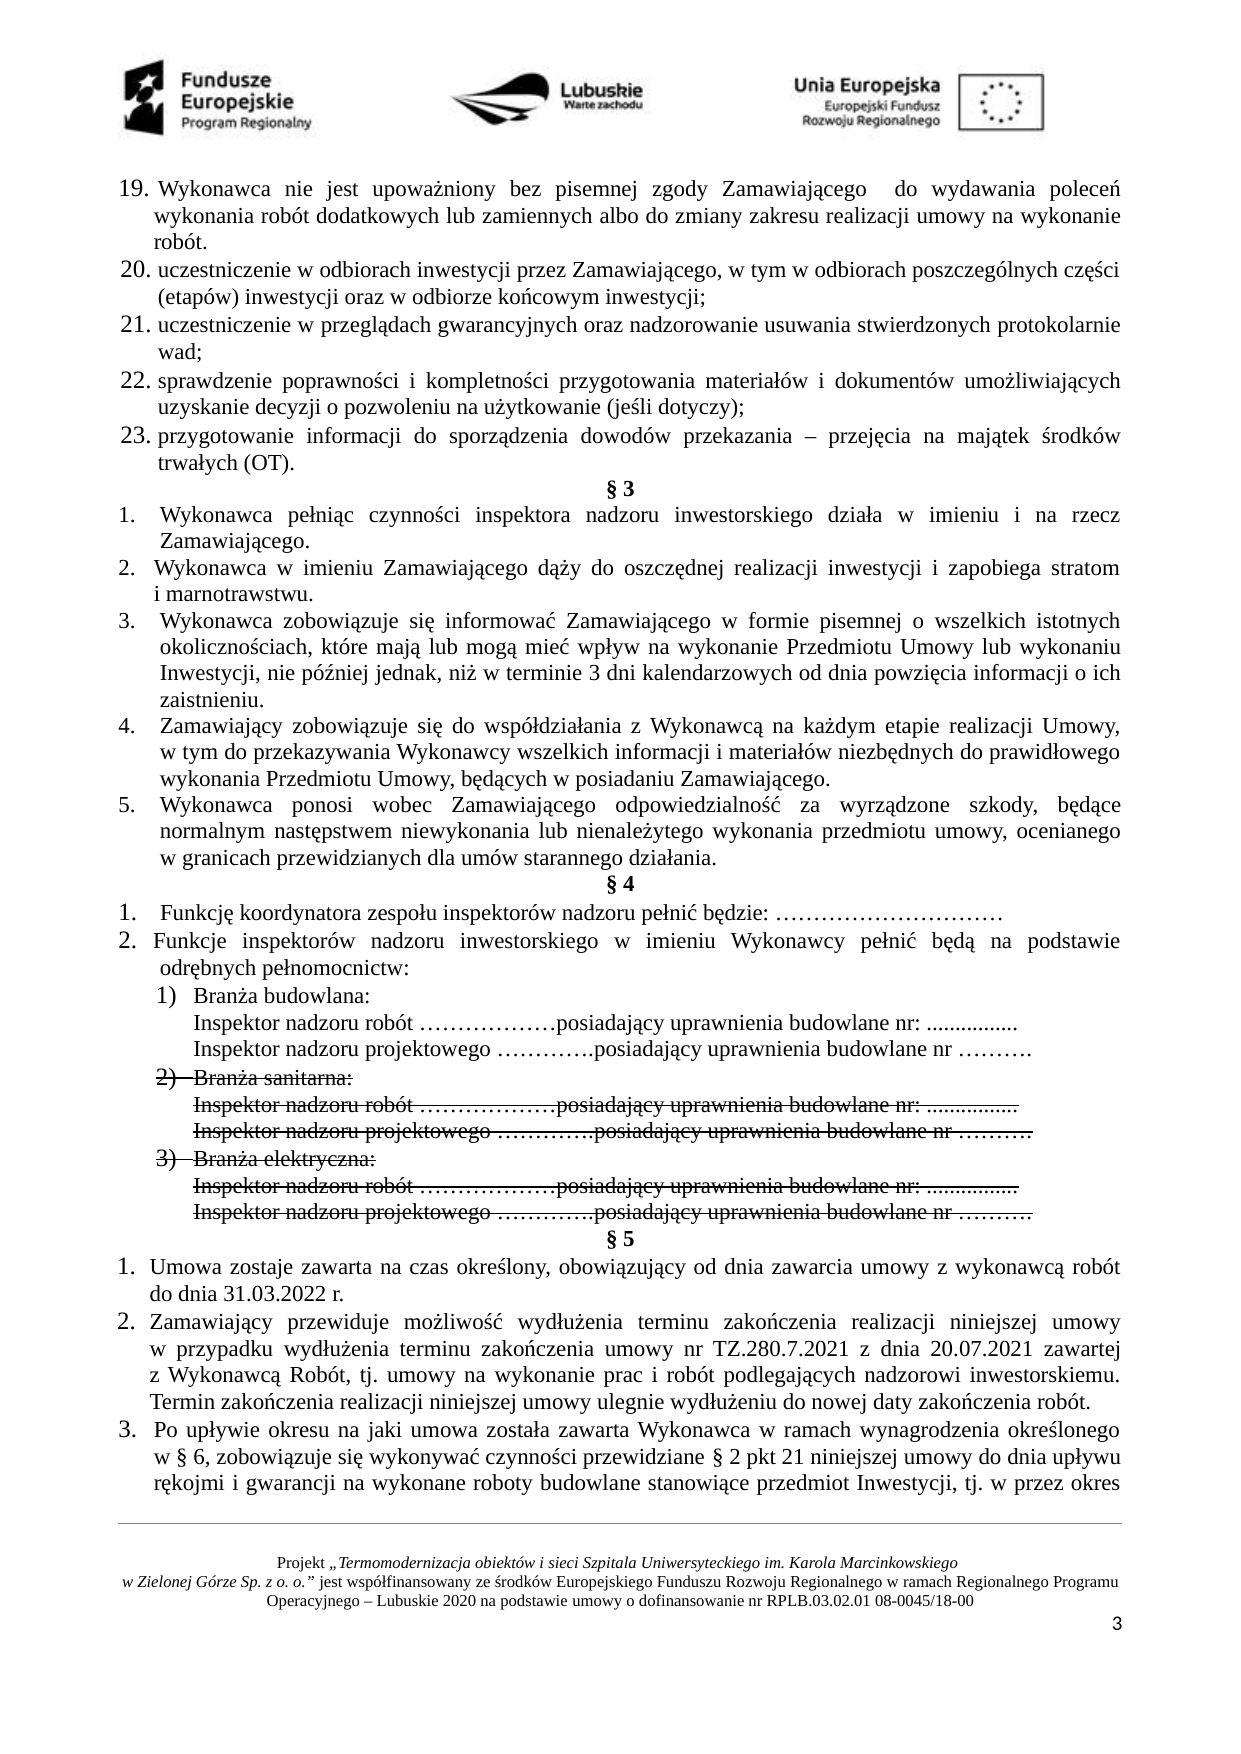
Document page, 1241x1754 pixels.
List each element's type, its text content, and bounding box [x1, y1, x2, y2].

list Po upływie okresu na jaki umowa została zawarta Wykonawca w ramach wynagrodzenia określonego w § 6, zobowiązuje się wykonywać czynności przewidziane § 2 pkt 21 niniejszej umowy do dnia upływu rękojmi i gwarancji na wykonane roboty budowlane stanowiące przedmiot Inwestycji, tj. w przez okres [118, 1414, 1122, 1496]
picture [105, 40, 1081, 155]
list Inspektor nadzoru robót ………………posiadający uprawnienia budowlane nr: ................ [156, 1091, 1122, 1117]
list Wykonawca nie jest upoważniony bez pisemnej zgody Zamawiającego do wydawania poleceń wykonania robót dodatkowych lub zamiennych albo do zmiany zakresu realizacji umowy na wykonanie robót. [118, 173, 1122, 254]
list sprawdzenie poprawności i kompletności przygotowania materiałów i dokumentów umożliwiających uzyskanie decyzji o pozwoleniu na użytkowanie (jeśli dotyczy); [120, 365, 1122, 420]
list Inspektor nadzoru robót ………………posiadający uprawnienia budowlane nr: ................ [156, 1172, 1122, 1198]
text § 4 [118, 870, 1122, 897]
list Inspektor nadzoru projektowego ………….posiadający uprawnienia budowlane nr ………. [156, 1036, 1122, 1062]
list uczestniczenie w przeglądach gwarancyjnych oraz nadzorowanie usuwania stwierdzonych protokolarnie wad; [120, 309, 1122, 365]
text § 3 [118, 475, 1122, 501]
list Wykonawca pełniąc czynności inspektora nadzoru inwestorskiego działa w imieniu i na rzecz Zamawiającego. [118, 501, 1122, 554]
list Funkcje inspektorów nadzoru inwestorskiego w imieniu Wykonawcy pełnić będą na podstawie odrębnych pełnomocnictw: [118, 925, 1122, 980]
list Wykonawca w imieniu Zamawiającego dąży do oszczędnej realizacji inwestycji i zapobiega stratom i marnotrawstwu. [118, 554, 1122, 607]
text § 5 [118, 1225, 1122, 1251]
list Inspektor nadzoru projektowego ………….posiadający uprawnienia budowlane nr ………. [156, 1198, 1122, 1225]
list Wykonawca zobowiązuje się informować Zamawiającego w formie pisemnej o wszelkich istotnych okolicznościach, które mają lub mogą mieć wpływ na wykonanie Przedmiotu Umowy lub wykonaniu Inwestycji, nie później jednak, niż w terminie 3 dni kalendarzowych od dnia powzięcia informacji o ich zaistnieniu. [118, 607, 1122, 712]
list Umowa zostaje zawarta na czas określony, obowiązujący od dnia zawarcia umowy z wykonawcą robót do dnia 31.03.2022 r. [117, 1251, 1122, 1306]
list Wykonawca ponosi wobec Zamawiającego odpowiedzialność za wyrządzone szkody, będące normalnym następstwem niewykonania lub nienależytego wykonania przedmiotu umowy, ocenianego w granicach przewidzianych dla umów starannego działania. [118, 791, 1122, 870]
list Branża sanitarna: [156, 1062, 1122, 1091]
list przygotowanie informacji do sporządzenia dowodów przekazania – przejęcia na majątek środków trwałych (OT). [120, 420, 1122, 475]
list Branża elektryczna: [156, 1143, 1122, 1172]
list Funkcję koordynatora zespołu inspektorów nadzoru pełnić będzie: ………………………… [118, 897, 1122, 925]
list Inspektor nadzoru projektowego ………….posiadający uprawnienia budowlane nr ………. [156, 1117, 1122, 1143]
list Zamawiający zobowiązuje się do współdziałania z Wykonawcą na każdym etapie realizacji Umowy, w tym do przekazywania Wykonawcy wszelkich informacji i materiałów niezbędnych do prawidłowego wykonania Przedmiotu Umowy, będących w posiadaniu Zamawiającego. [118, 712, 1122, 791]
list uczestniczenie w odbiorach inwestycji przez Zamawiającego, w tym w odbiorach poszczególnych części (etapów) inwestycji oraz w odbiorze końcowym inwestycji; [120, 254, 1122, 309]
list Branża budowlana: Inspektor nadzoru robót ………………posiadający uprawnienia budowlane nr: ................ [156, 980, 1122, 1036]
list Zamawiający przewiduje możliwość wydłużenia terminu zakończenia realizacji niniejszej umowy w przypadku wydłużenia terminu zakończenia umowy nr TZ.280.7.2021 z dnia 20.07.2021 zawartej z Wykonawcą Robót, tj. umowy na wykonanie prac i robót podlegających nadzorowi inwestorskiemu. Termin zakończenia realizacji niniejszej umowy ulegnie wydłużeniu do nowej daty zakończenia robót. [117, 1306, 1122, 1414]
